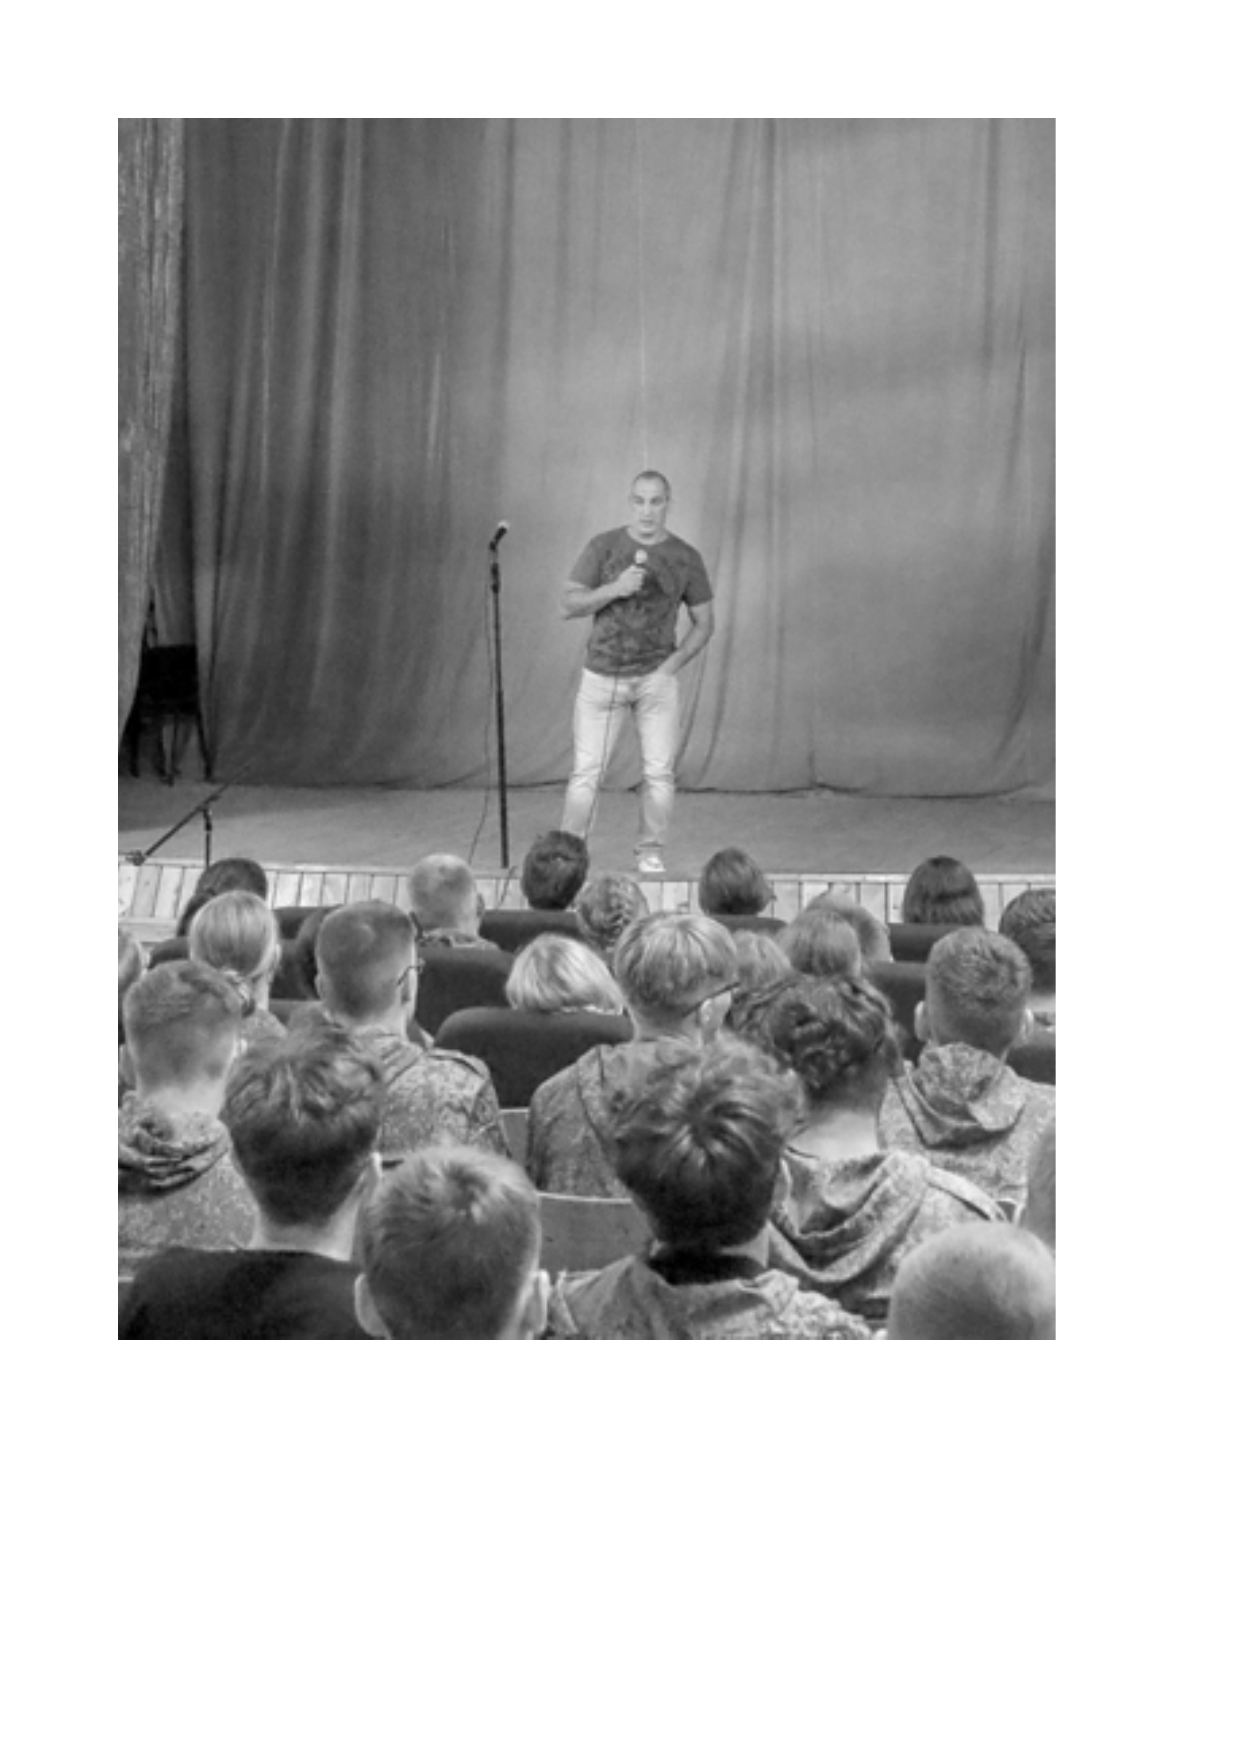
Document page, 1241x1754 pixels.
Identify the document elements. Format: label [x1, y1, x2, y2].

picture [118, 118, 1056, 1340]
